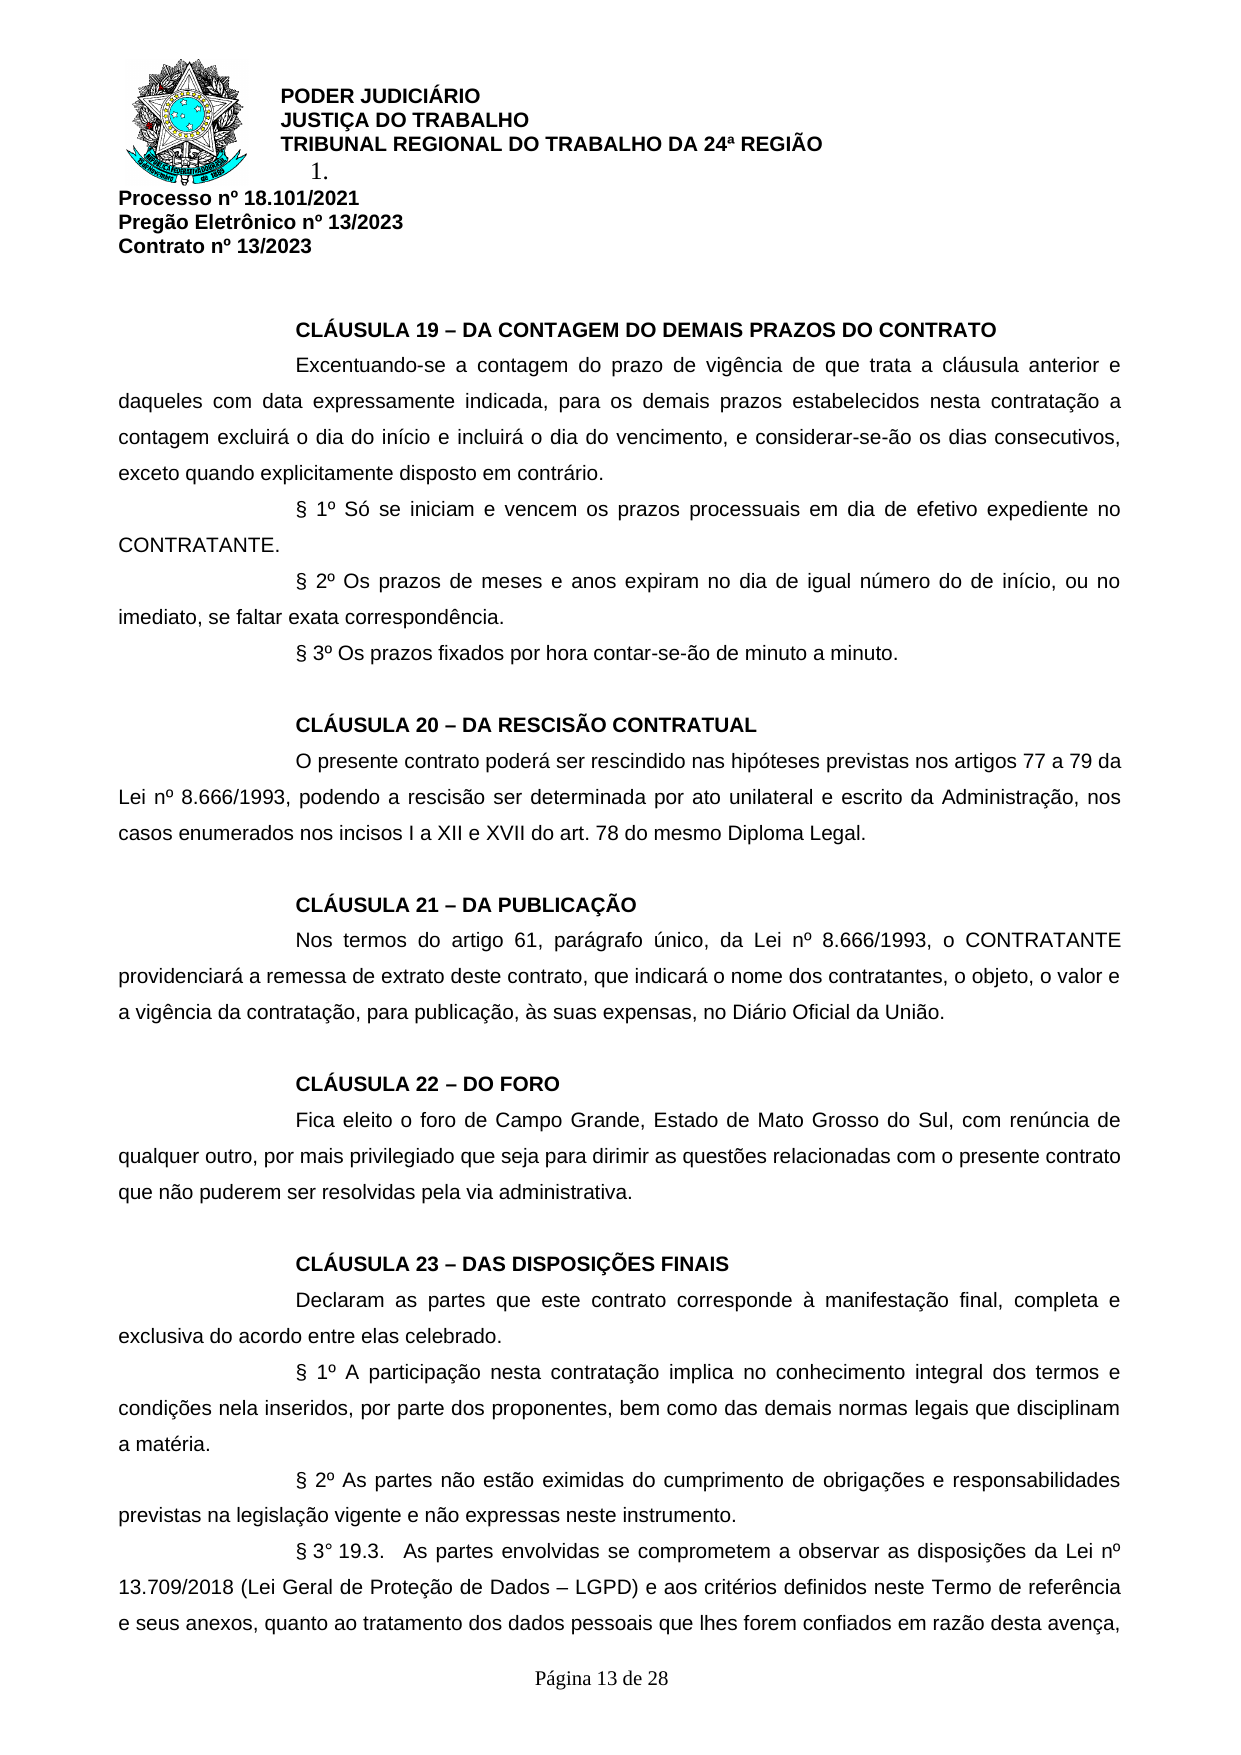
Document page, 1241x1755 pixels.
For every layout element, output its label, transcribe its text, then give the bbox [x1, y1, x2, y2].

text § 2º As partes não estão eximidas do cumprimento de obrigações e responsabilidades previstas na legislação vigente e não expressas neste instrumento. [118, 1467, 1122, 1527]
text CLÁUSULA 20 – DA RESCISÃO CONTRATUAL [118, 713, 1122, 737]
text § 1º A participação nesta contratação implica no conhecimento integral dos termos e condições nela inseridos, por parte dos proponentes, bem como das demais normas legais que disciplinam a matéria. [118, 1359, 1122, 1455]
text § 1º Só se iniciam e vencem os prazos processuais em dia de efetivo expediente no CONTRATANTE. [118, 497, 1122, 557]
text Fica eleito o foro de Campo Grande, Estado de Mato Grosso do Sul, com renúncia de qualquer outro, por mais privilegiado que seja para dirimir as questões relacionadas com o presente contrato que não puderem ser resolvidas pela via administrativa. [118, 1108, 1122, 1204]
text Nos termos do artigo 61, parágrafo único, da Lei nº 8.666/1993, o CONTRATANTE providenciará a remessa de extrato deste contrato, que indicará o nome dos contratantes, o objeto, o valor e a vigência da contratação, para publicação, às suas expensas, no Diário Oficial da União. [118, 928, 1122, 1024]
text § 2º Os prazos de meses e anos expiram no dia de igual número do de início, ou no imediato, se faltar exata correspondência. [118, 569, 1122, 629]
text CLÁUSULA 22 – DO FORO [118, 1072, 1122, 1096]
text § 3° 19.3. As partes envolvidas se comprometem a observar as disposições da Lei nº 13.709/2018 (Lei Geral de Proteção de Dados – LGPD) e aos critérios definidos neste Termo de referência e seus anexos, quanto ao tratamento dos dados pessoais que lhes forem confiados em razão desta avença, [118, 1539, 1122, 1635]
text § 3º Os prazos fixados por hora contar-se-ão de minuto a minuto. [118, 641, 1122, 665]
text Declaram as partes que este contrato corresponde à manifestação final, completa e exclusiva do acordo entre elas celebrado. [118, 1288, 1122, 1348]
text CLÁUSULA 19 – DA CONTAGEM DO DEMAIS PRAZOS DO CONTRATO [118, 317, 1122, 341]
text CLÁUSULA 21 – DA PUBLICAÇÃO [118, 892, 1122, 916]
text CLÁUSULA 23 – DAS DISPOSIÇÕES FINAIS [118, 1252, 1122, 1276]
text Excentuando-se a contagem do prazo de vigência de que trata a cláusula anterior e daqueles com data expressamente indicada, para os demais prazos estabelecidos nesta contratação a contagem excluirá o dia do início e incluirá o dia do vencimento, e considerar-se-ão os dias consecutivos, exceto quando explicitamente disposto em contrário. [118, 353, 1122, 485]
text O presente contrato poderá ser rescindido nas hipóteses previstas nos artigos 77 a 79 da Lei nº 8.666/1993, podendo a rescisão ser determinada por ato unilateral e escrito da Administração, nos casos enumerados nos incisos I a XII e XVII do art. 78 do mesmo Diploma Legal. [118, 749, 1122, 844]
